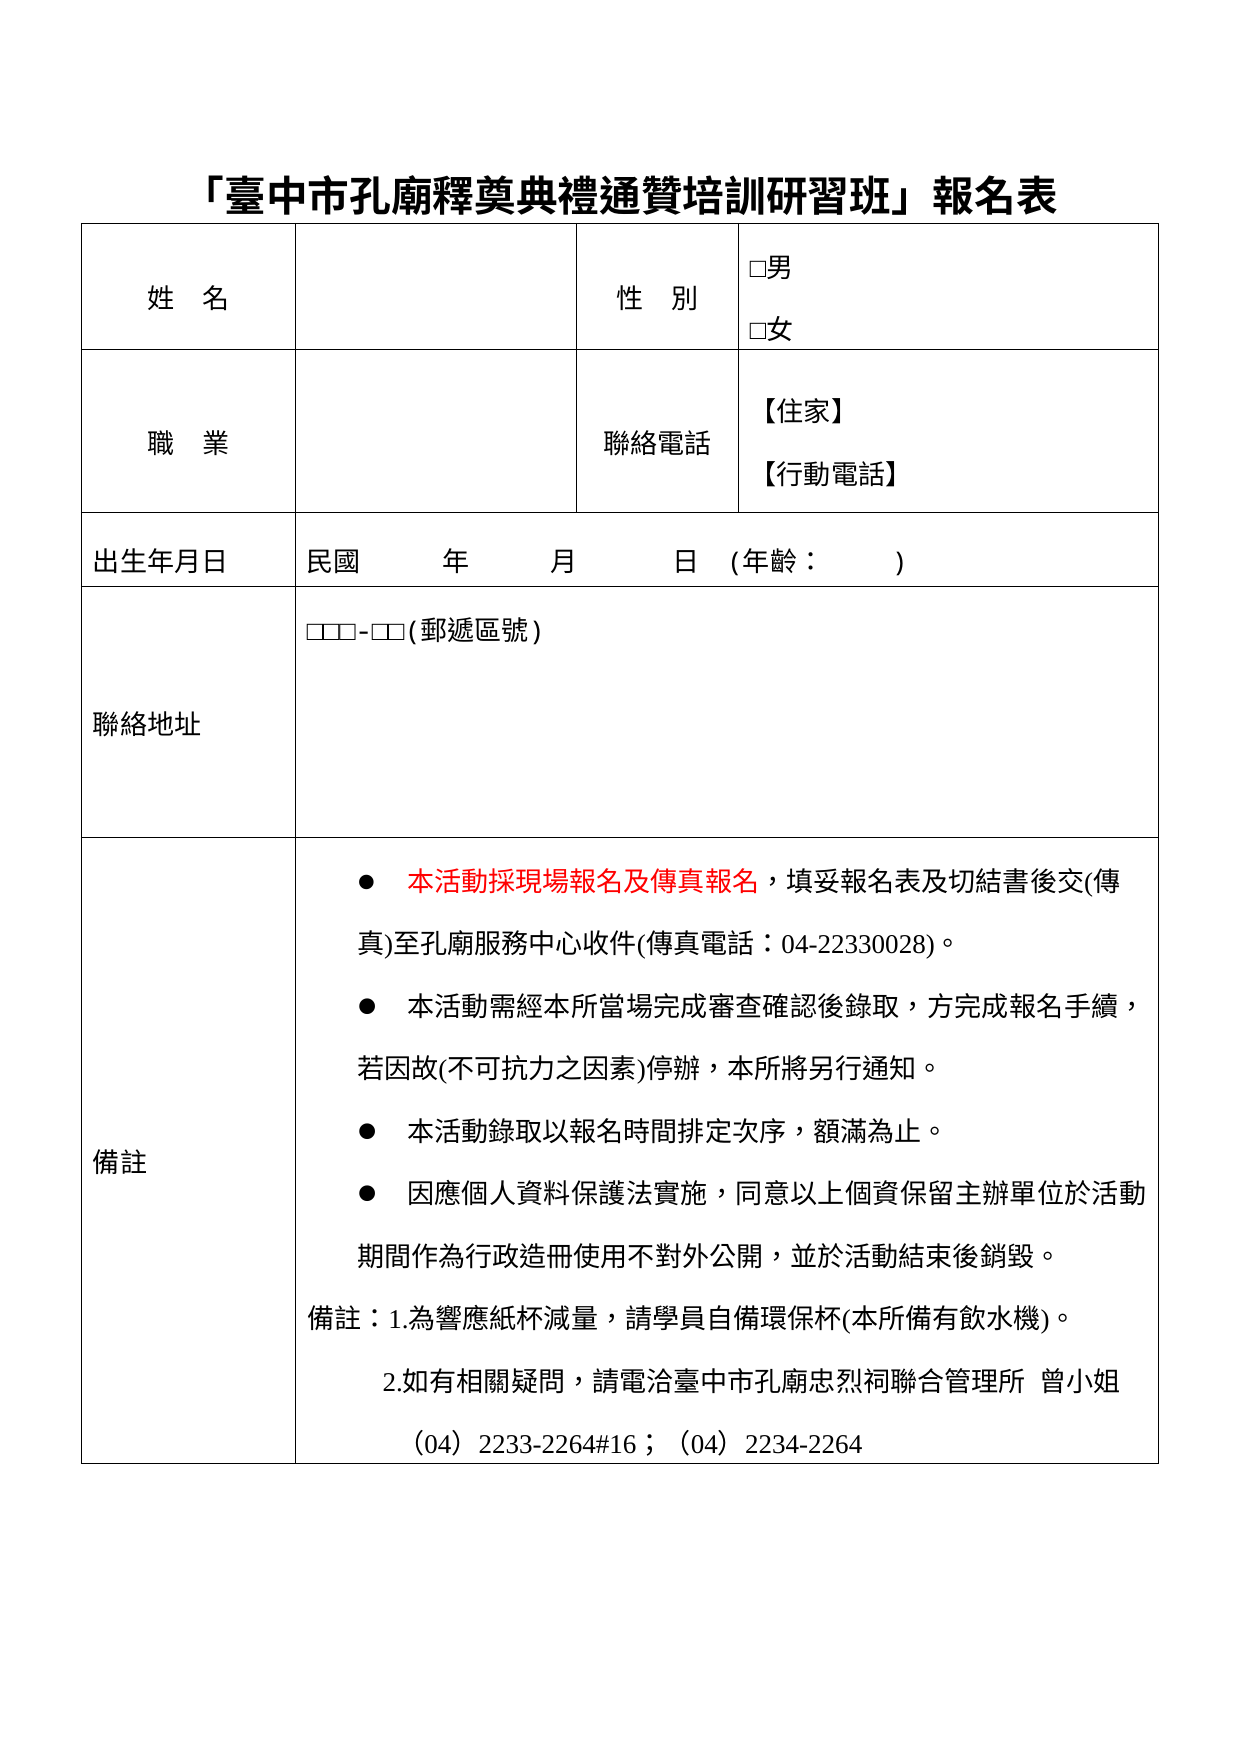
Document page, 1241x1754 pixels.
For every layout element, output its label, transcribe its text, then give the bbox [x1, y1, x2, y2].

table_header □男 □女 [739, 224, 1158, 349]
table_header 姓 名 [82, 224, 295, 349]
table_cell 備註 [82, 838, 295, 1463]
table_header [296, 224, 576, 349]
table_cell 【住家】 【行動電話】 [739, 350, 1158, 512]
table_header 性 別 [577, 224, 738, 349]
table_cell 出生年月日 [82, 513, 295, 586]
table_cell 聯絡電話 [577, 350, 738, 512]
table_cell 本活動採現場報名及傳真報名，填妥報名表及切結書後交(傳真)至孔廟服務中心收件(傳真電話：04-22330028)。 本活動需經本所當場完成審查確認後錄取，方完成報名手續，若因故(不可抗力之因素)停辦，本所將另行通知。 本活動錄取以報名時間排定次序，額滿為止。 因應個人資料保護法實施，同意以上個資保留主辦單位於活動期間作為行政造冊使用不對外公開，並於活動結束後銷毀。 備註：1.為響應紙杯減量，請學員自備環保杯(本所備有飲水機)。 2.如有相關疑問，請電洽臺中市孔廟忠烈祠聯合管理所 曾小姐 （04）2233-2264#16；（04）2234-2264 [296, 838, 1158, 1463]
table_cell 職 業 [82, 350, 295, 512]
text 「臺中市孔廟釋奠典禮通贊培訓研習班」報名表 [118, 152, 1122, 214]
table_cell 聯絡地址 [82, 587, 295, 837]
table_cell [296, 350, 576, 512]
table_cell 民國 年 月 日 (年齡： ) [296, 513, 1158, 586]
table_cell □□□-□□(郵遞區號) [296, 587, 1158, 837]
